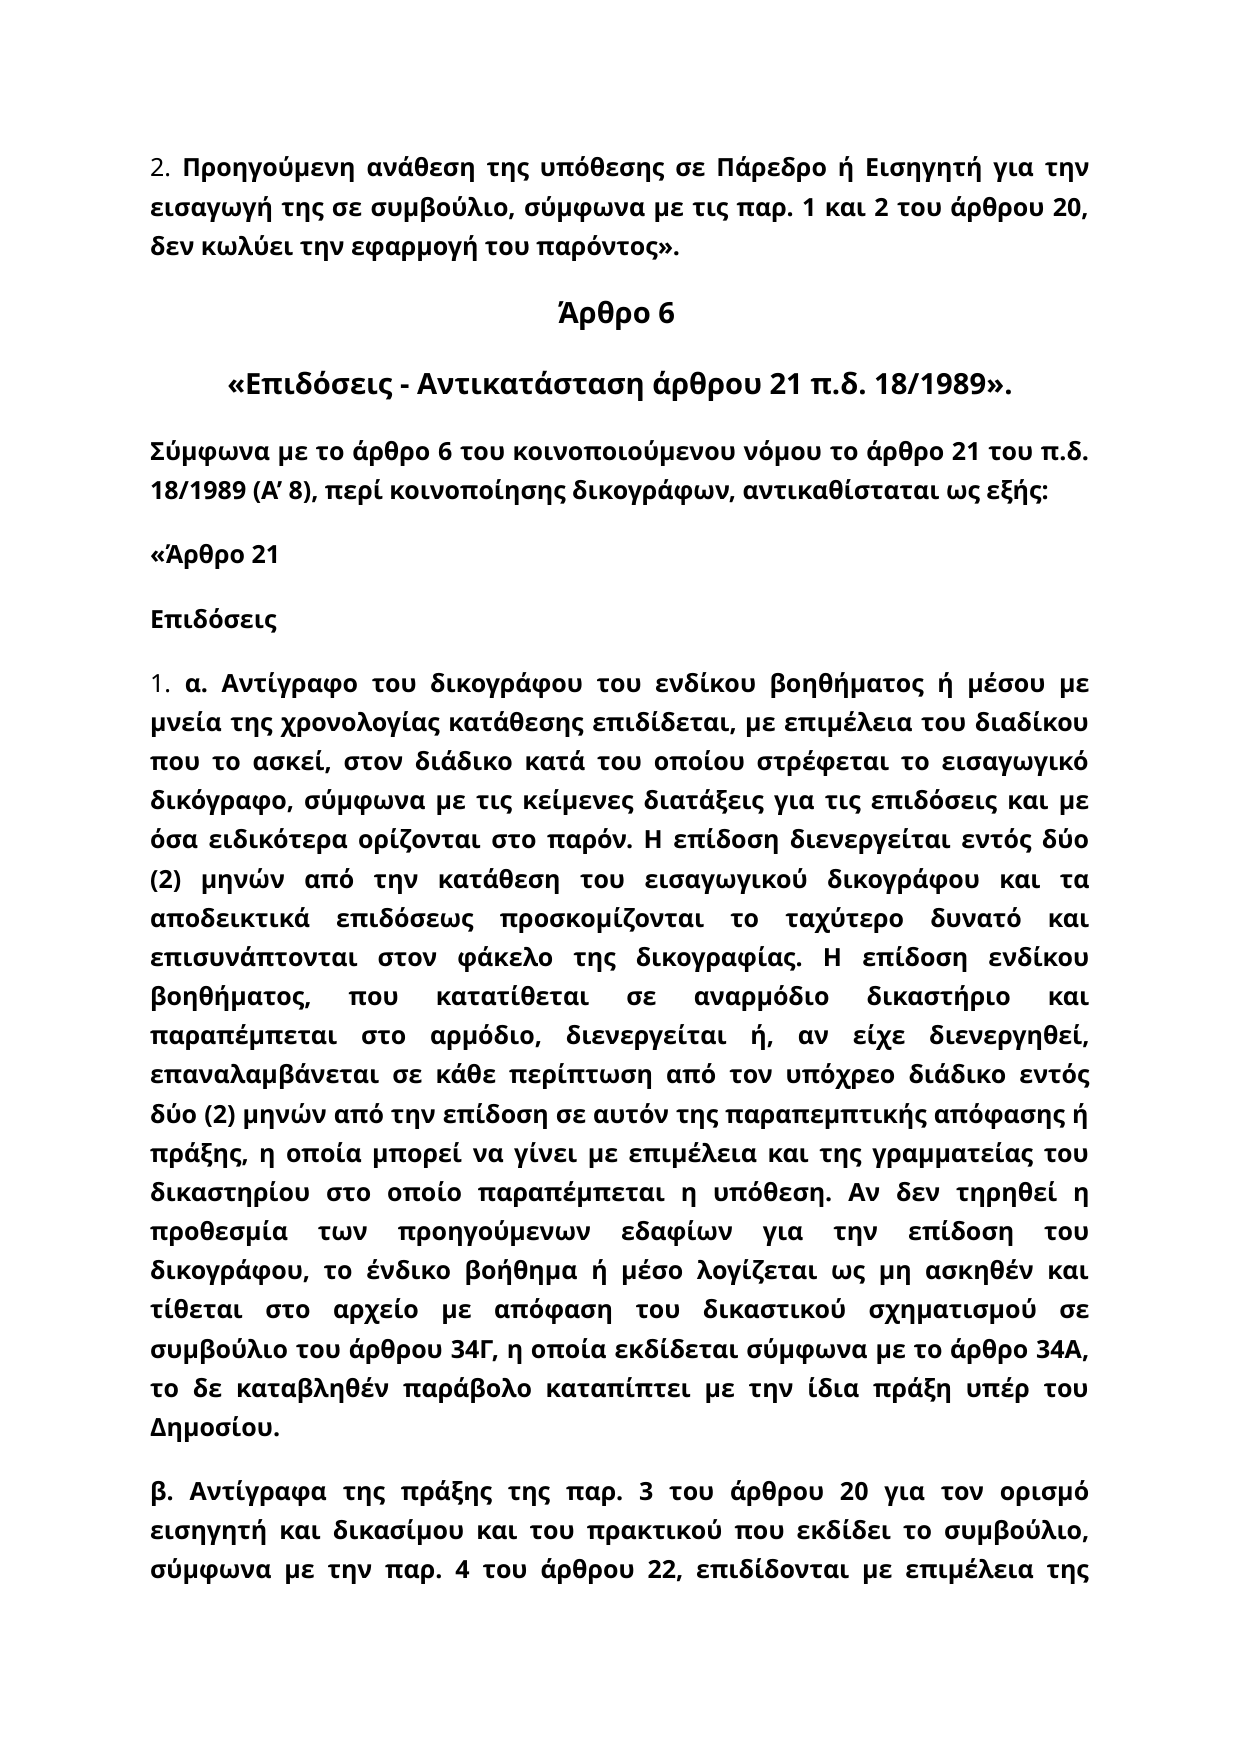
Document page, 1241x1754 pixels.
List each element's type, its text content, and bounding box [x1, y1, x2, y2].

text Σύμφωνα με το άρθρο 6 του κοινοποιούμενου νόμου το άρθρο 21 του π.δ. 18/1989 (Α’ 8), περί κοινοποίησης δικογράφων, αντικαθίσταται ως εξής: [150, 434, 1090, 507]
subtitle Άρθρο 6 [150, 292, 1090, 332]
text 2. Προηγούμενη ανάθεση της υπόθεσης σε Πάρεδρο ή Εισηγητή για την εισαγωγή της σε συμβούλιο, σύμφωνα με τις παρ. 1 και 2 του άρθρου 20, δεν κωλύει την εφαρμογή του παρόντος». [150, 150, 1090, 262]
text «Άρθρο 21 [150, 537, 1090, 571]
text 1. α. Αντίγραφο του δικογράφου του ενδίκου βοηθήματος ή μέσου με μνεία της χρονολογίας κατάθεσης επιδίδεται, με επιμέλεια του διαδίκου που το ασκεί, στον διάδικο κατά του οποίου στρέφεται το εισαγωγικό δικόγραφο, σύμφωνα με τις κείμενες διατάξεις για τις επιδόσεις και με όσα ειδικότερα ορίζονται στο παρόν. Η επίδοση διενεργείται εντός δύο (2) μηνών από την κατάθεση του εισαγωγικού δικογράφου και τα αποδεικτικά επιδόσεως προσκομίζονται το ταχύτερο δυνατό και επισυνάπτονται στον φάκελο της δικογραφίας. Η επίδοση ενδίκου βοηθήματος, που κατατίθεται σε αναρμόδιο δικαστήριο και παραπέμπεται στο αρμόδιο, διενεργείται ή, αν είχε διενεργηθεί, επαναλαμβάνεται σε κάθε περίπτωση από τον υπόχρεο διάδικο εντός δύο (2) μηνών από την επίδοση σε αυτόν της παραπεμπτικής απόφασης ή πράξης, η οποία μπορεί να γίνει με επιμέλεια και της γραμματείας του δικαστηρίου στο οποίο παραπέμπεται η υπόθεση. Αν δεν τηρηθεί η προθεσμία των προηγούμενων εδαφίων για την επίδοση του δικογράφου, το ένδικο βοήθημα ή μέσο λογίζεται ως μη ασκηθέν και τίθεται στο αρχείο με απόφαση του δικαστικού σχηματισμού σε συμβούλιο του άρθρου 34Γ, η οποία εκδίδεται σύμφωνα με το άρθρο 34Α, το δε καταβληθέν παράβολο καταπίπτει με την ίδια πράξη υπέρ του Δημοσίου. [150, 665, 1090, 1444]
subtitle «Επιδόσεις - Αντικατάσταση άρθρου 21 π.δ. 18/1989». [150, 363, 1090, 403]
text Επιδόσεις [150, 601, 1090, 635]
text β. Αντίγραφα της πράξης της παρ. 3 του άρθρου 20 για τον ορισμό εισηγητή και δικασίμου και του πρακτικού που εκδίδει το συμβούλιο, σύμφωνα με την παρ. 4 του άρθρου 22, επιδίδονται με επιμέλεια της [150, 1474, 1090, 1586]
